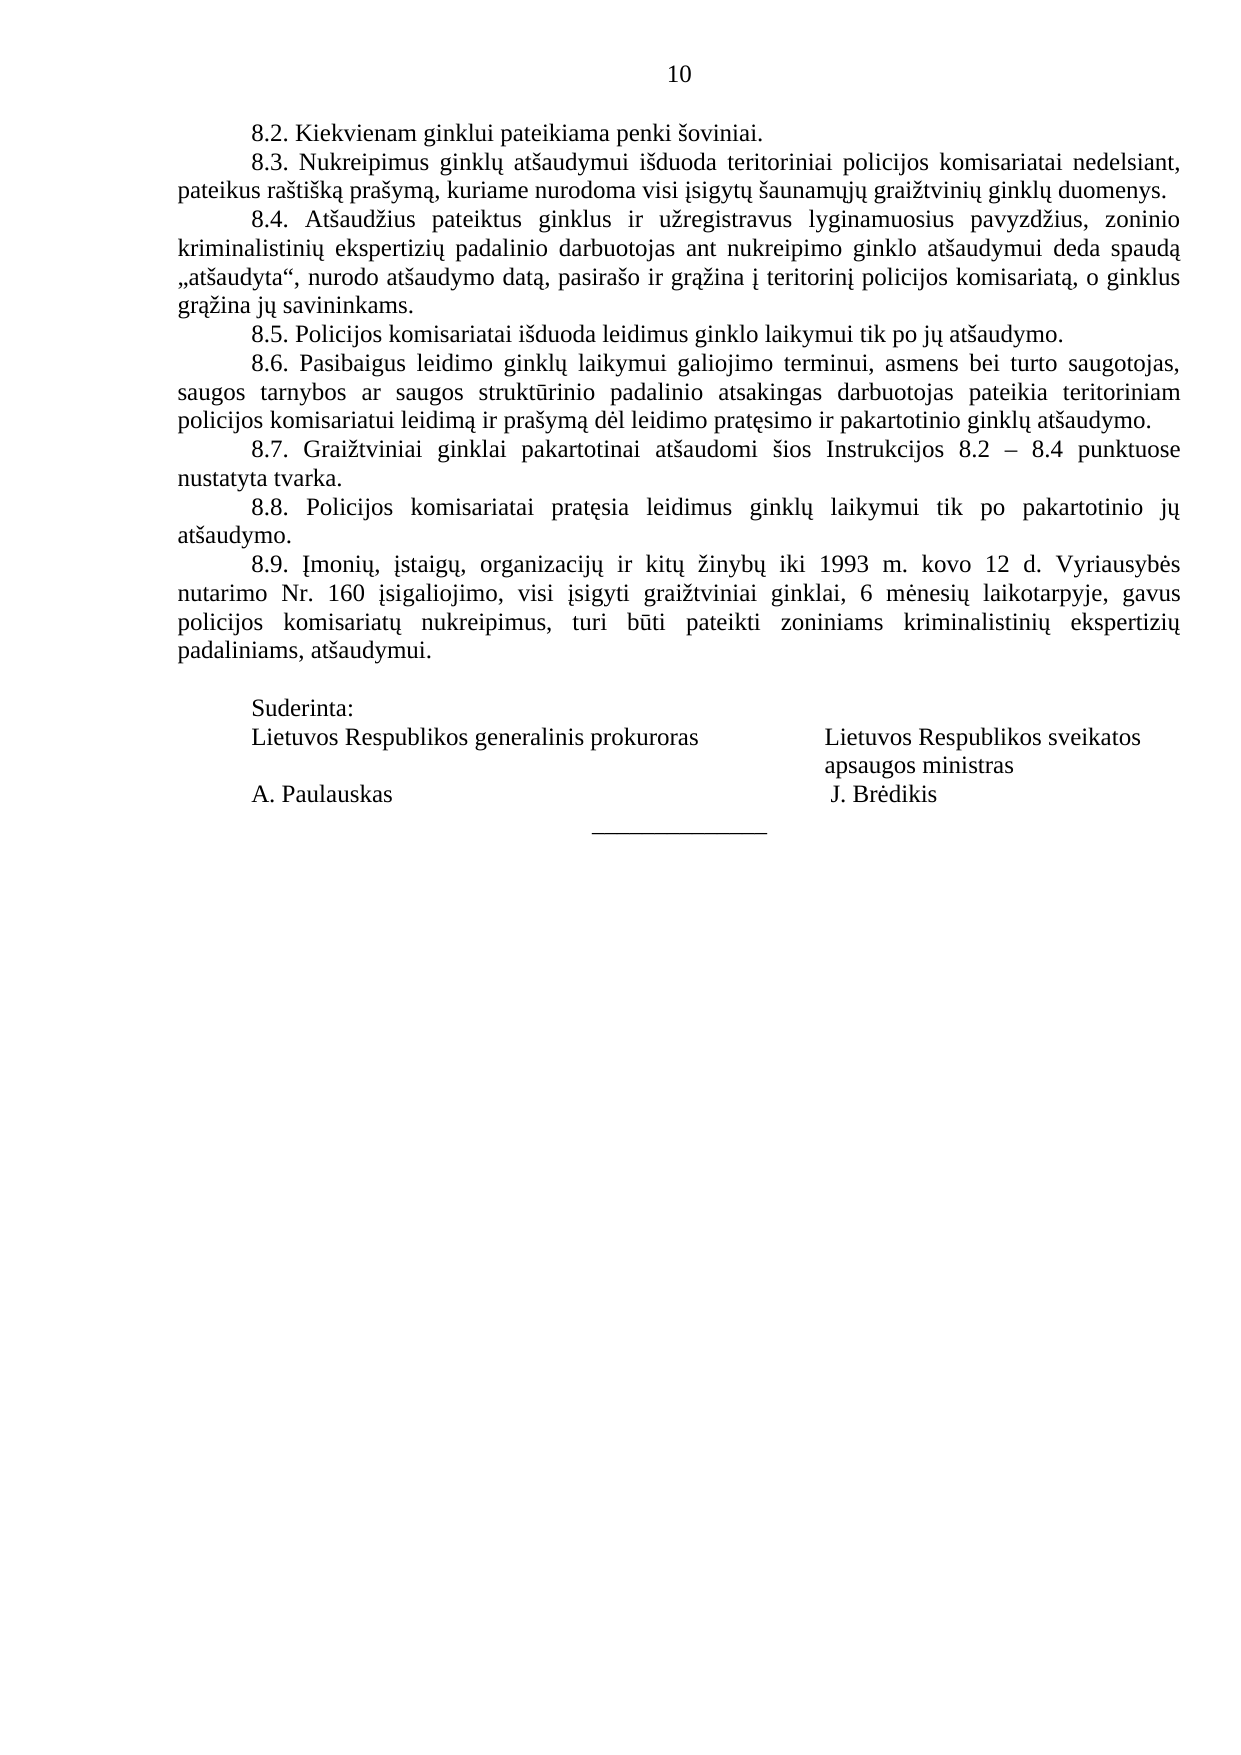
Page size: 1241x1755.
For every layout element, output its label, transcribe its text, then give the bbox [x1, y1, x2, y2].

text 8.6. Pasibaigus leidimo ginklų laikymui galiojimo terminui, asmens bei turto saugotojas, saugos tarnybos ar saugos struktūrinio padalinio atsakingas darbuotojas pateikia teritoriniam policijos komisariatui leidimą ir prašymą dėl leidimo pratęsimo ir pakartotinio ginklų atšaudymo. [177, 348, 1181, 434]
text 8.8. Policijos komisariatai pratęsia leidimus ginklų laikymui tik po pakartotinio jų atšaudymo. [177, 492, 1181, 549]
text 8.4. Atšaudžius pateiktus ginklus ir užregistravus lyginamuosius pavyzdžius, zoninio kriminalistinių ekspertizių padalinio darbuotojas ant nukreipimo ginklo atšaudymui deda spaudą „atšaudyta“, nurodo atšaudymo datą, pasirašo ir grąžina į teritorinį policijos komisariatą, o ginklus grąžina jų savininkams. [177, 204, 1181, 319]
text 8.3. Nukreipimus ginklų atšaudymui išduoda teritoriniai policijos komisariatai nedelsiant, pateikus raštišką prašymą, kuriame nurodoma visi įsigytų šaunamųjų graižtvinių ginklų duomenys. [177, 147, 1181, 204]
text apsaugos ministras [177, 751, 1181, 779]
text ______________ [177, 808, 1181, 837]
text A. Paulauskas J. Brėdikis [177, 779, 1181, 808]
text 8.7. Graižtviniai ginklai pakartotinai atšaudomi šios Instrukcijos 8.2 – 8.4 punktuose nustatyta tvarka. [177, 434, 1181, 492]
text Suderinta: [177, 693, 1181, 722]
text Lietuvos Respublikos generalinis prokuroras Lietuvos Respublikos sveikatos [177, 722, 1181, 751]
text 8.2. Kiekvienam ginklui pateikiama penki šoviniai. [177, 118, 1181, 147]
text 8.9. Įmonių, įstaigų, organizacijų ir kitų žinybų iki 1993 m. kovo 12 d. Vyriausybės nutarimo Nr. 160 įsigaliojimo, visi įsigyti graižtviniai ginklai, 6 mėnesių laikotarpyje, gavus policijos komisariatų nukreipimus, turi būti pateikti zoniniams kriminalistinių ekspertizių padaliniams, atšaudymui. [177, 549, 1181, 664]
text 8.5. Policijos komisariatai išduoda leidimus ginklo laikymui tik po jų atšaudymo. [177, 319, 1181, 348]
